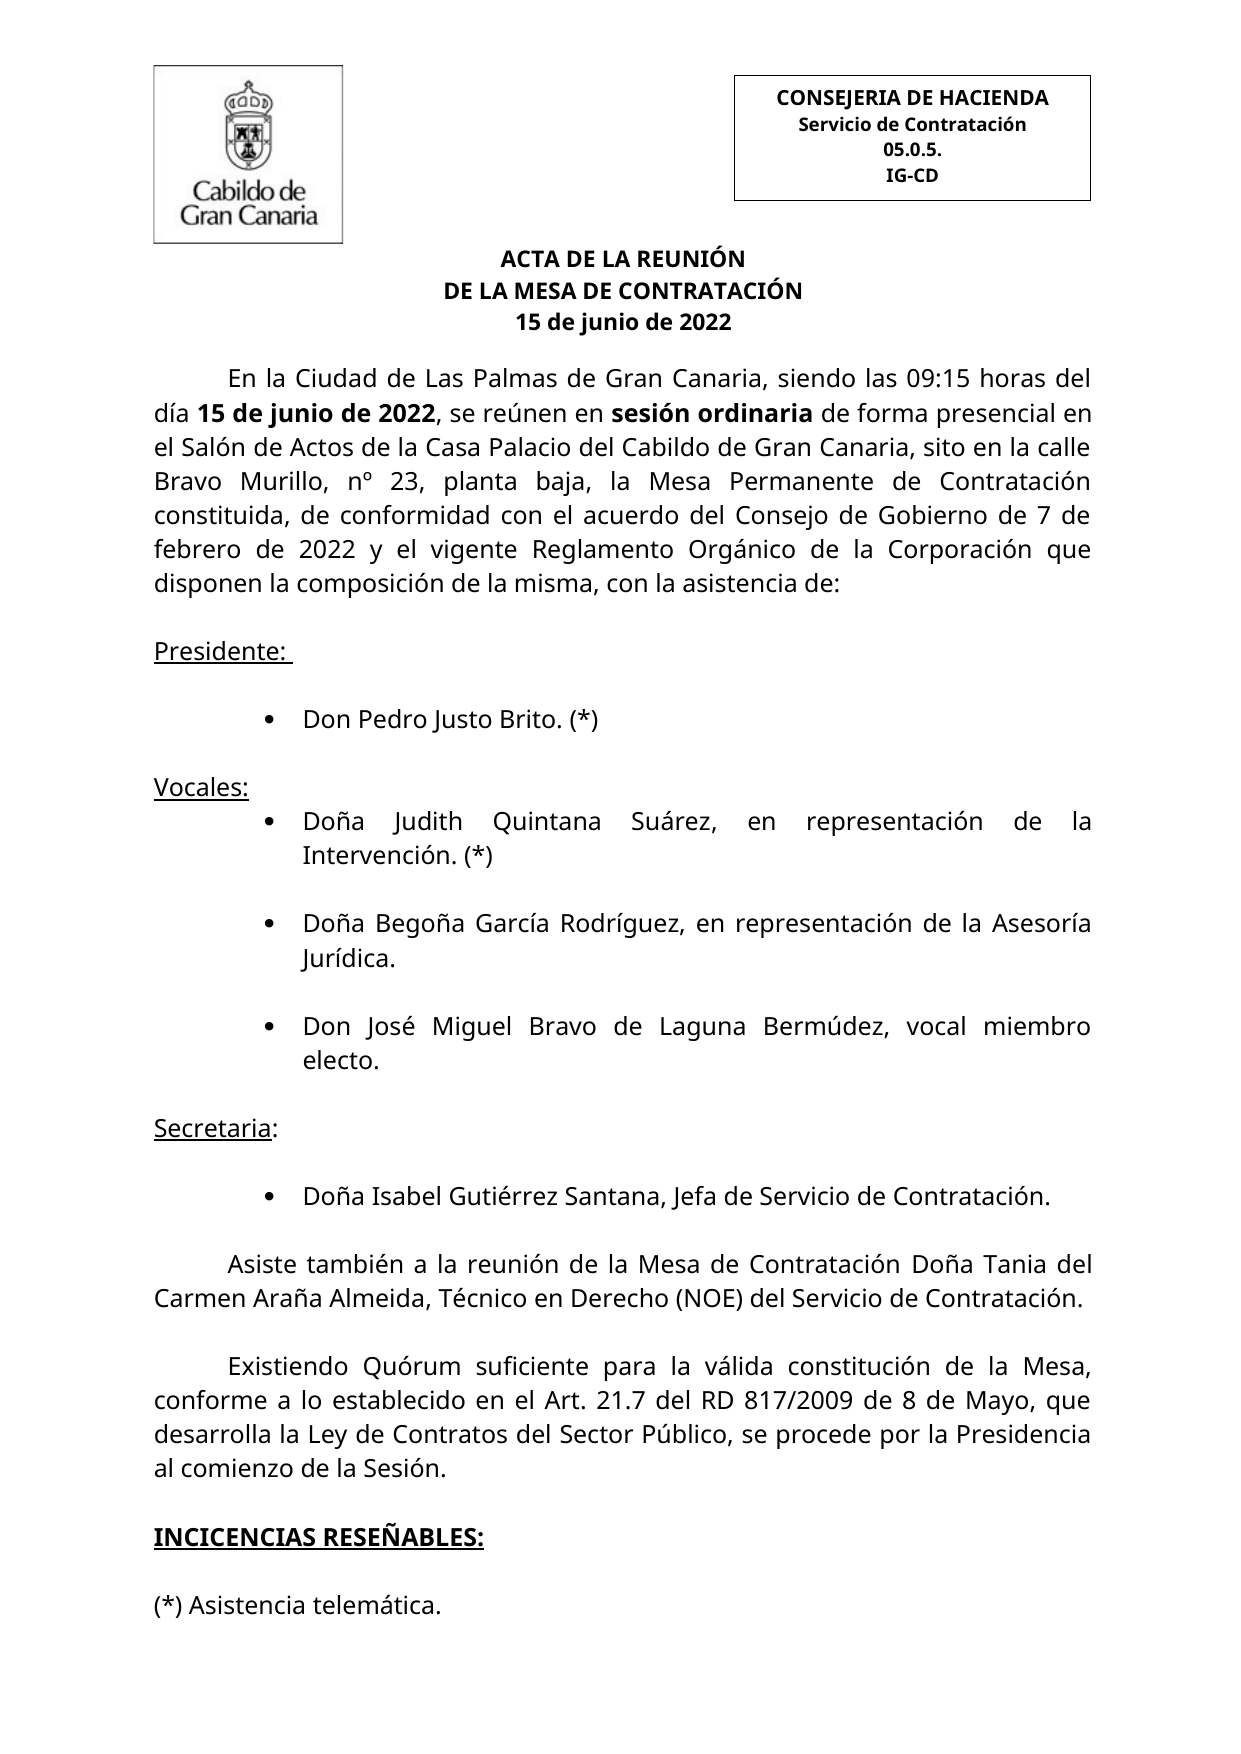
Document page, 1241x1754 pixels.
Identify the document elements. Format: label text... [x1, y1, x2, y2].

text En la Ciudad de Las Palmas de Gran Canaria, siendo las 09:15 horas del día 15 de junio de 2022, se reúnen en sesión ordinaria de forma presencial en el Salón de Actos de la Casa Palacio del Cabildo de Gran Canaria, sito en la calle Bravo Murillo, nº 23, planta baja, la Mesa Permanente de Contratación constituida, de conformidad con el acuerdo del Consejo de Gobierno de 7 de febrero de 2022 y el vigente Reglamento Orgánico de la Corporación que disponen la composición de la misma, con la asistencia de: [153, 361, 1093, 599]
text INCICENCIAS RESEÑABLES: [153, 1519, 1093, 1553]
text Vocales: [153, 770, 1093, 804]
text Existiendo Quórum suficiente para la válida constitución de la Mesa, conforme a lo establecido en el Art. 21.7 del RD 817/2009 de 8 de Mayo, que desarrolla la Ley de Contratos del Sector Público, se procede por la Presidencia al comienzo de la Sesión. [153, 1349, 1093, 1485]
picture [153, 65, 344, 244]
list Doña Judith Quintana Suárez, en representación de la Intervención. (*) [265, 804, 1093, 872]
list Don Pedro Justo Brito. (*) [265, 702, 1093, 736]
list Don José Miguel Bravo de Laguna Bermúdez, vocal miembro electo. [265, 1008, 1093, 1076]
text Secretaria: [153, 1111, 1093, 1144]
text (*) Asistencia telemática. [153, 1587, 1093, 1621]
text Asiste también a la reunión de la Mesa de Contratación Doña Tania del Carmen Araña Almeida, Técnico en Derecho (NOE) del Servicio de Contratación. [153, 1247, 1093, 1315]
list Doña Isabel Gutiérrez Santana, Jefa de Servicio de Contratación. [265, 1179, 1093, 1213]
list Doña Begoña García Rodríguez, en representación de la Asesoría Jurídica. [265, 906, 1093, 974]
text Presidente: [153, 634, 1093, 668]
